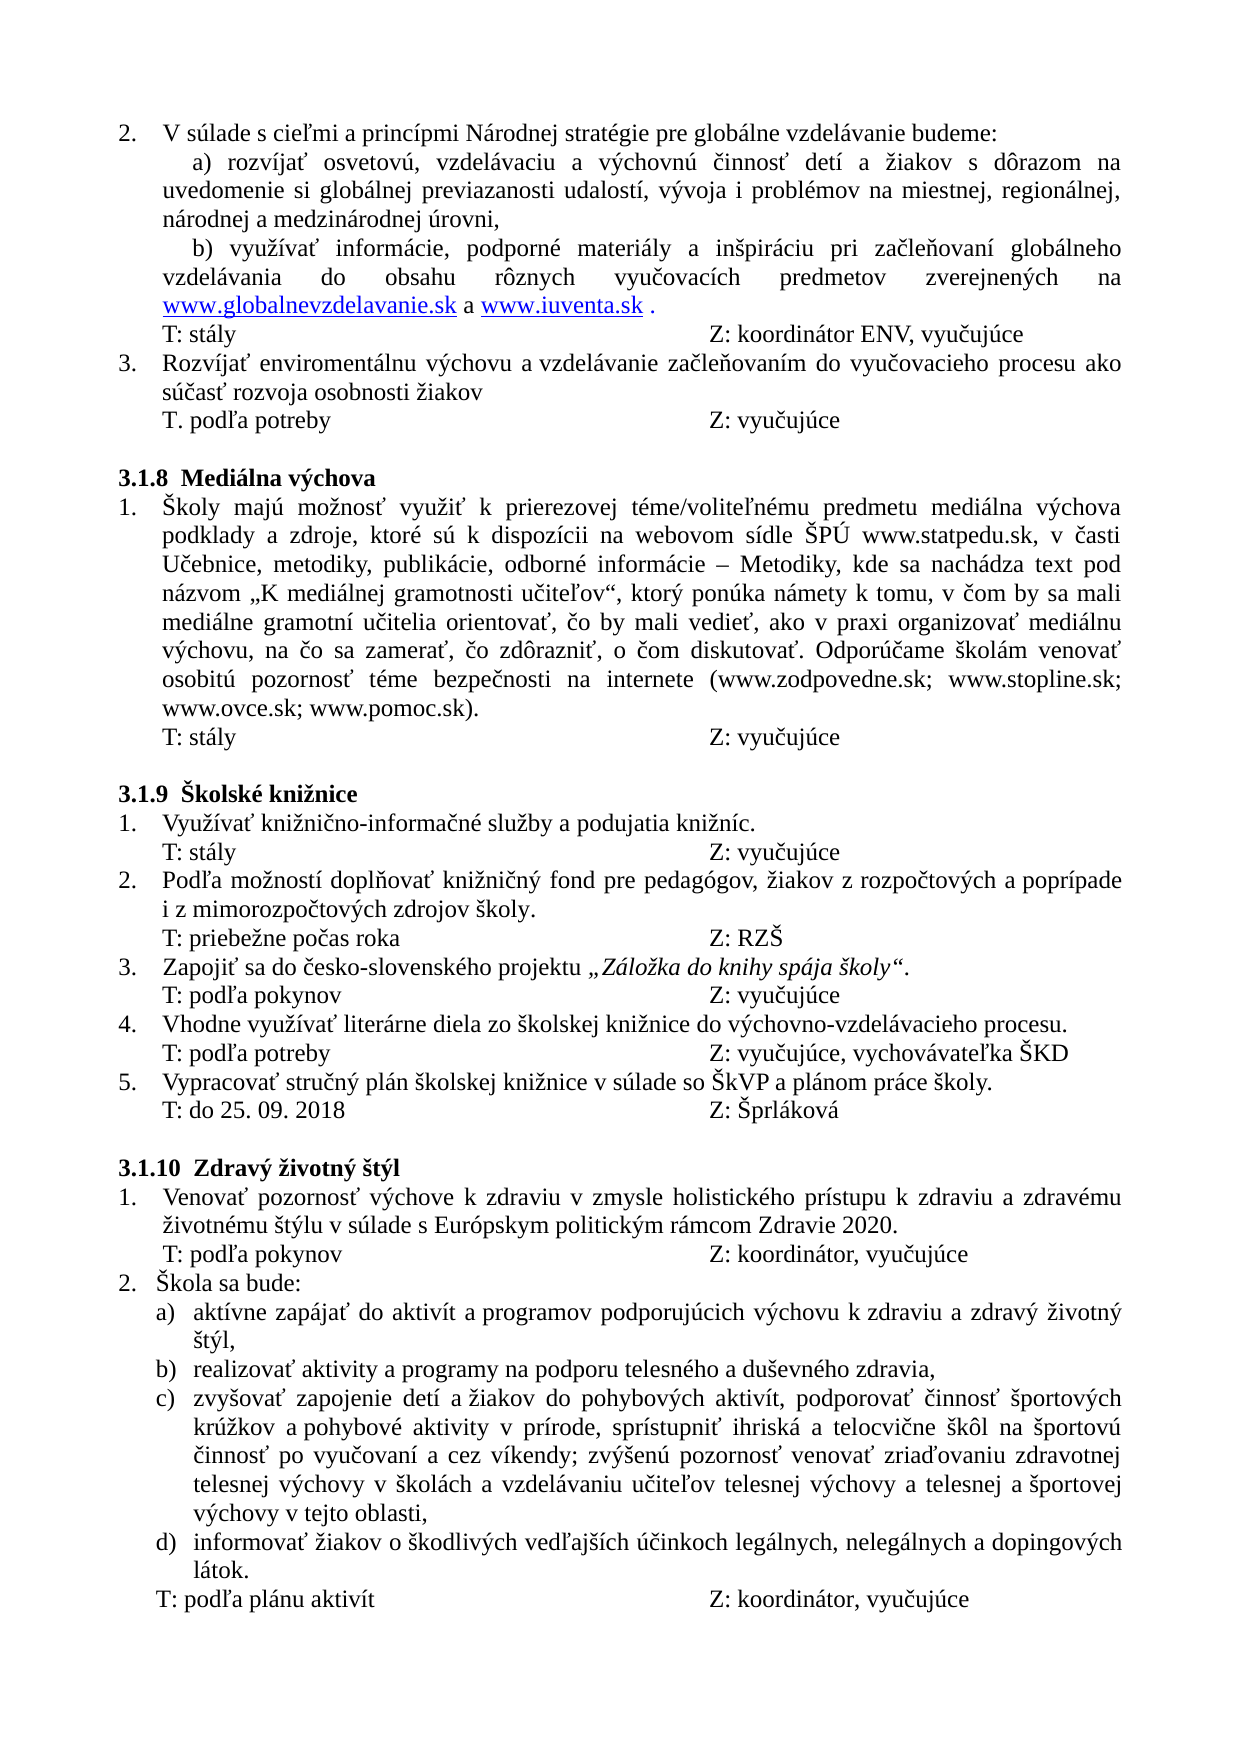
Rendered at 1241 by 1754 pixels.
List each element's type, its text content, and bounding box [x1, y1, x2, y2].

text T: stály Z: vyučujúce [118, 837, 1122, 866]
text T: priebežne počas roka Z: RZŠ [118, 923, 1122, 952]
text 1. Školy majú možnosť využiť k prierezovej téme/voliteľnému predmetu mediálna výchova podklady a zdroje, ktoré sú k dispozícii na webovom sídle ŠPÚ www.statpedu.sk, v časti Učebnice, metodiky, publikácie, odborné informácie – Metodiky, kde sa nachádza text pod názvom „K mediálnej gramotnosti učiteľov“, ktorý ponúka námety k tomu, v čom by sa mali mediálne gramotní učitelia orientovať, čo by mali vedieť, ako v praxi organizovať mediálnu výchovu, na čo sa zamerať, čo zdôrazniť, o čom diskutovať. Odporúčame školám venovať osobitú pozornosť téme bezpečnosti na internete (www.zodpovedne.sk; www.stopline.sk; www.ovce.sk; www.pomoc.sk). [118, 492, 1122, 722]
text T: podľa pokynov Z: koordinátor, vyučujúce [89, 1239, 1122, 1268]
text 2. V súlade s cieľmi a princípmi Národnej stratégie pre globálne vzdelávanie budeme: [118, 118, 1122, 147]
text T. podľa potreby Z: vyučujúce [118, 406, 1122, 434]
text T: stály Z: koordinátor ENV, vyučujúce [118, 319, 1122, 348]
text 1. Využívať knižnično-informačné služby a podujatia knižníc. [118, 808, 1122, 837]
list realizovať aktivity a programy na podporu telesného a duševného zdravia, [156, 1354, 1122, 1383]
text 2. Škola sa bude: [118, 1268, 1122, 1297]
text T: podľa plánu aktivít Z: koordinátor, vyučujúce [156, 1584, 1122, 1613]
text T: podľa pokynov Z: vyučujúce [118, 981, 1122, 1009]
text a) rozvíjať osvetovú, vzdelávaciu a výchovnú činnosť detí a žiakov s dôrazom na uvedomenie si globálnej previazanosti udalostí, vývoja i problémov na miestnej, regionálnej, národnej a medzinárodnej úrovni, [162, 147, 1122, 233]
list zvyšovať zapojenie detí a žiakov do pohybových aktivít, podporovať činnosť športových krúžkov a pohybové aktivity v prírode, sprístupniť ihriská a telocvične škôl na športovú činnosť po vyučovaní a cez víkendy; zvýšenú pozornosť venovať zriaďovaniu zdravotnej telesnej výchovy v školách a vzdelávaniu učiteľov telesnej výchovy a telesnej a športovej výchovy v tejto oblasti, [156, 1383, 1122, 1527]
text 4. Vhodne využívať literárne diela zo školskej knižnice do výchovno-vzdelávacieho procesu. [118, 1009, 1122, 1038]
text 3. Zapojiť sa do česko-slovenského projektu „Záložka do knihy spája školy“. [118, 952, 1122, 981]
text T: podľa potreby Z: vyučujúce, vychovávateľka ŠKD [118, 1038, 1122, 1067]
text b) využívať informácie, podporné materiály a inšpiráciu pri začleňovaní globálneho vzdelávania do obsahu rôznych vyučovacích predmetov zverejnených na www.globalnevzdelavanie.sk a www.iuventa.sk . [162, 233, 1122, 319]
text 3. Rozvíjať enviromentálnu výchovu a vzdelávanie začleňovaním do vyučovacieho procesu ako súčasť rozvoja osobnosti žiakov [118, 348, 1122, 406]
text 3.1.8 Mediálna výchova [118, 463, 1122, 492]
list aktívne zapájať do aktivít a programov podporujúcich výchovu k zdraviu a zdravý životný štýl, [156, 1297, 1122, 1354]
list informovať žiakov o škodlivých vedľajších účinkoch legálnych, nelegálnych a dopingových látok. [156, 1527, 1122, 1584]
text 3.1.10 Zdravý životný štýl [118, 1153, 1122, 1182]
text 3.1.9 Školské knižnice [118, 779, 1122, 808]
text 2. Podľa možností doplňovať knižničný fond pre pedagógov, žiakov z rozpočtových a poprípade i z mimorozpočtových zdrojov školy. [118, 866, 1122, 923]
text T: stály Z: vyučujúce [118, 722, 1122, 751]
text 1. Venovať pozornosť výchove k zdraviu v zmysle holistického prístupu k zdraviu a zdravému životnému štýlu v súlade s Európskym politickým rámcom Zdravie 2020. [118, 1182, 1122, 1239]
text 5. Vypracovať stručný plán školskej knižnice v súlade so ŠkVP a plánom práce školy. [118, 1067, 1122, 1096]
text T: do 25. 09. 2018 Z: Šprláková [118, 1096, 1122, 1124]
